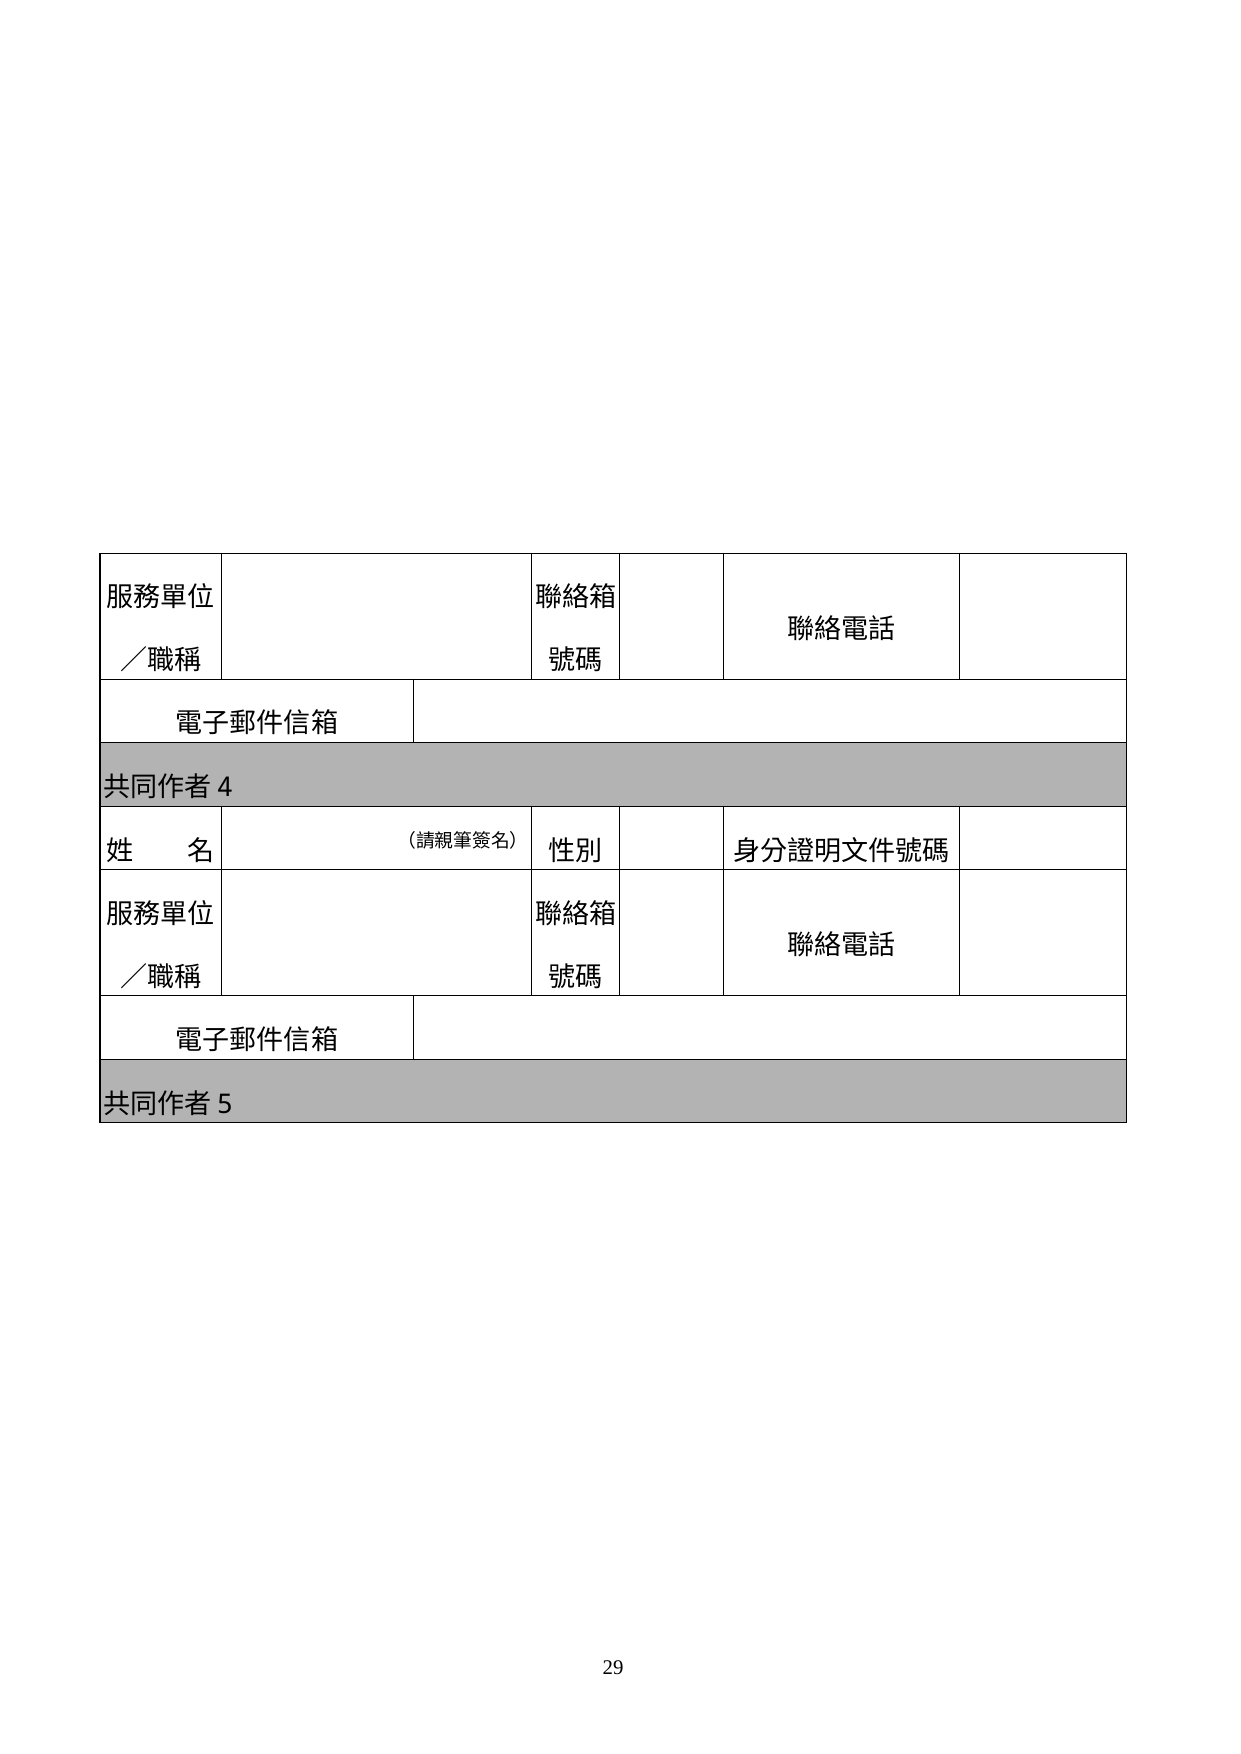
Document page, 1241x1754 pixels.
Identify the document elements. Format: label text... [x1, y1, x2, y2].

table_cell [620, 554, 723, 678]
table_cell 電子郵件信箱 [101, 680, 413, 742]
table_cell [222, 870, 531, 995]
table_cell 服務單位／職稱 [101, 554, 221, 678]
table_cell （請親筆簽名） [222, 807, 531, 869]
table_cell [414, 680, 1126, 742]
table_cell [960, 870, 1126, 995]
table_cell 姓 名 [101, 807, 221, 869]
table_cell [960, 554, 1126, 678]
table_cell [620, 807, 723, 869]
table_cell 電子郵件信箱 [101, 996, 413, 1059]
table_cell 聯絡電話 [724, 554, 959, 678]
table_cell 聯絡箱號碼 [532, 870, 619, 995]
table_cell 性別 [532, 807, 619, 869]
table_cell 共同作者4 [101, 743, 1126, 806]
table_cell [414, 996, 1126, 1059]
table_cell [222, 554, 531, 678]
table_cell 聯絡箱號碼 [532, 554, 619, 678]
table_cell [620, 870, 723, 995]
table_cell 共同作者5 [101, 1060, 1126, 1122]
table_cell 聯絡電話 [724, 870, 959, 995]
table_cell 服務單位／職稱 [101, 870, 221, 995]
table_cell [960, 807, 1126, 869]
table_cell 身分證明文件號碼 [724, 807, 959, 869]
